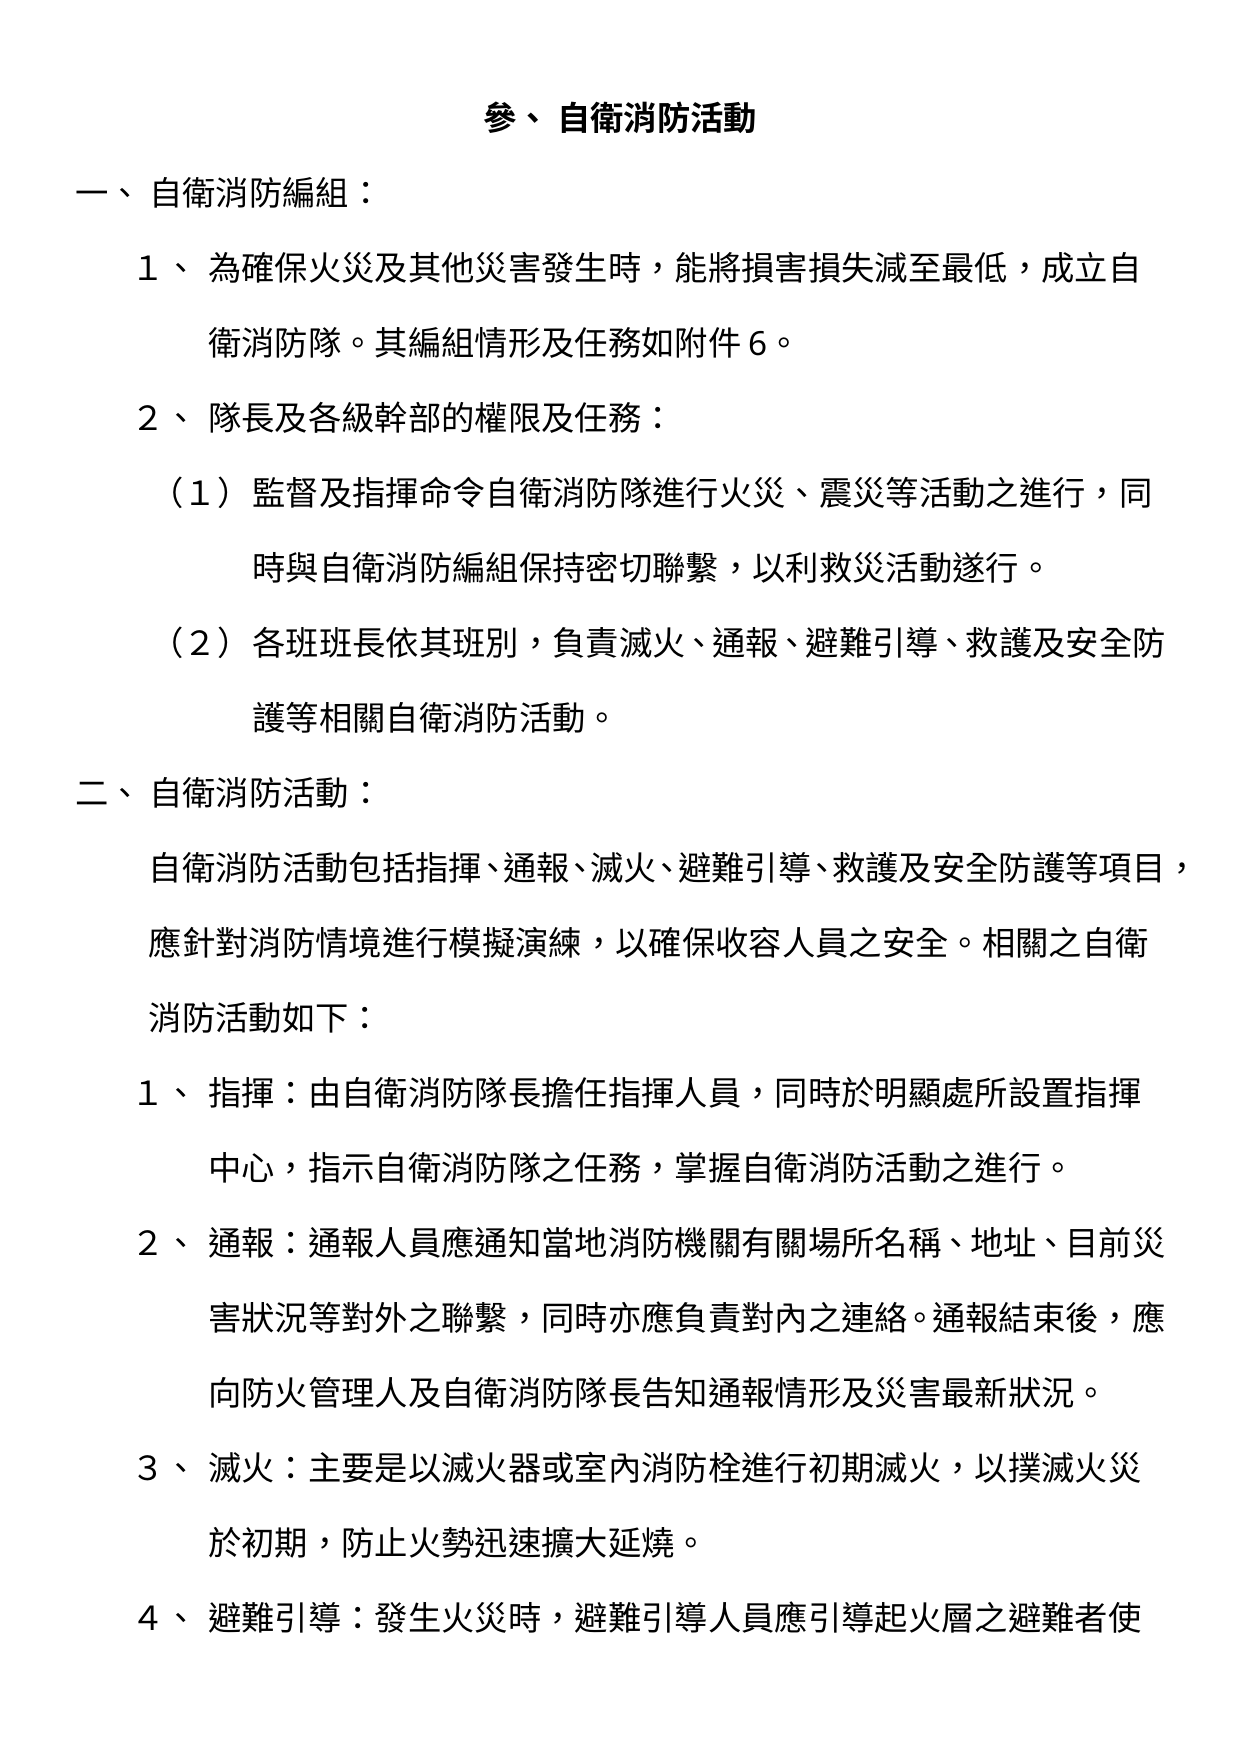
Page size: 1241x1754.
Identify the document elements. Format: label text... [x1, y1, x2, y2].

list 各班班長依其班別，負責滅火、通報、避難引導、救護及安全防護等相關自衛消防活動。 [150, 603, 1165, 753]
list 為確保火災及其他災害發生時，能將損害損失減至最低，成立自衛消防隊。其編組情形及任務如附件6。 [131, 228, 1165, 378]
list 隊長及各級幹部的權限及任務： [131, 378, 1165, 453]
list 避難引導：發生火災時，避難引導人員應引導起火層之避難者使 [131, 1578, 1165, 1653]
list 通報：通報人員應通知當地消防機關有關場所名稱、地址、目前災害狀況等對外之聯繫，同時亦應負責對內之連絡。通報結束後，應向防火管理人及自衛消防隊長告知通報情形及災害最新狀況。 [131, 1203, 1165, 1428]
list 監督及指揮命令自衛消防隊進行火災、震災等活動之進行，同時與自衛消防編組保持密切聯繫，以利救災活動遂行。 [150, 453, 1165, 603]
list 指揮：由自衛消防隊長擔任指揮人員，同時於明顯處所設置指揮中心，指示自衛消防隊之任務，掌握自衛消防活動之進行。 [131, 1053, 1165, 1203]
text 自衛消防活動包括指揮、通報、滅火、避難引導、救護及安全防護等項目，應針對消防情境進行模擬演練，以確保收容人員之安全。相關之自衛消防活動如下： [149, 828, 1165, 1053]
list 自衛消防編組： [75, 153, 1165, 228]
list 滅火：主要是以滅火器或室內消防栓進行初期滅火，以撲滅火災於初期，防止火勢迅速擴大延燒。 [131, 1428, 1165, 1578]
list 自衛消防活動： [75, 753, 1165, 828]
subtitle 自衛消防活動 [75, 78, 1165, 153]
